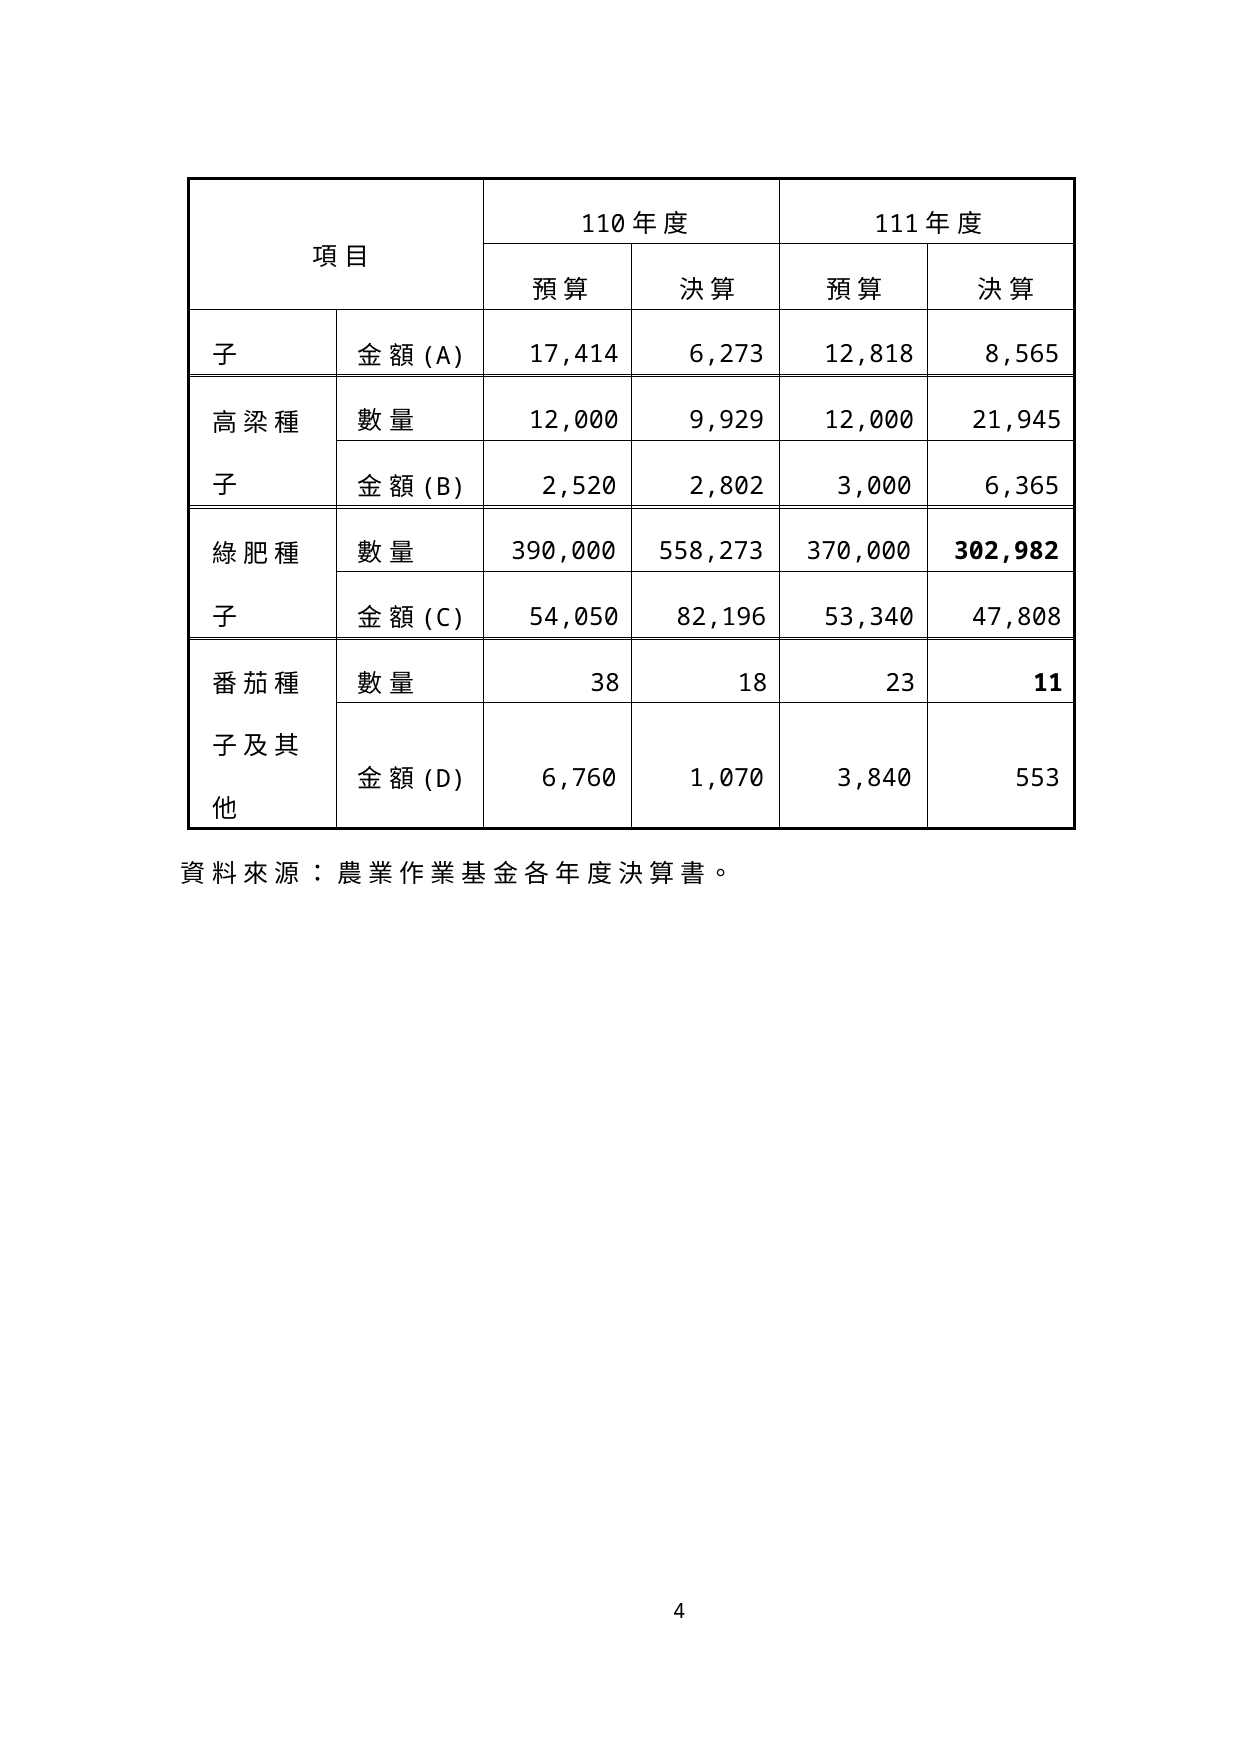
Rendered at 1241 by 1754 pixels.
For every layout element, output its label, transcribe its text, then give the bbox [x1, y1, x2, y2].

table_cell 預算 [484, 244, 631, 308]
table_cell 2,802 [632, 441, 779, 505]
table_cell 綠肥種子 [190, 509, 336, 637]
table_cell 23 [780, 640, 927, 702]
table_cell 數量 [337, 640, 483, 702]
table_cell 21,945 [928, 377, 1073, 440]
table_cell 決算 [632, 244, 779, 308]
table_cell 553 [928, 703, 1073, 827]
table_cell 12,000 [780, 377, 927, 440]
table_cell 558,273 [632, 509, 779, 571]
table_cell 38 [484, 640, 631, 702]
table_cell 3,840 [780, 703, 927, 827]
table_cell 370,000 [780, 509, 927, 571]
table_cell 8,565 [928, 310, 1073, 374]
table_cell 3,000 [780, 441, 927, 505]
table_cell 決算 [928, 244, 1073, 308]
table_cell 數量 [337, 509, 483, 571]
table_cell 82,196 [632, 572, 779, 637]
table_cell 12,000 [484, 377, 631, 440]
table_cell 6,365 [928, 441, 1073, 505]
table_cell 預算 [780, 244, 927, 308]
table_cell 302,982 [928, 509, 1073, 571]
table_header 110年度 [484, 180, 779, 243]
table_cell 金額(A) [337, 310, 483, 374]
table_cell 9,929 [632, 377, 779, 440]
table_cell 47,808 [928, 572, 1073, 637]
table_header 項目 [190, 180, 483, 308]
table_cell 54,050 [484, 572, 631, 637]
table_cell 11 [928, 640, 1073, 702]
table_cell 53,340 [780, 572, 927, 637]
table_cell 金額(B) [337, 441, 483, 505]
table_header 111年度 [780, 180, 1073, 243]
table_cell 1,070 [632, 703, 779, 827]
table_cell 子 [190, 310, 336, 374]
table_cell 數量 [337, 377, 483, 440]
table_cell 17,414 [484, 310, 631, 374]
table_cell 390,000 [484, 509, 631, 571]
table_cell 番茄種子及其他 [190, 640, 336, 827]
table_cell 金額(D) [337, 703, 483, 827]
table_cell 高梁種子 [190, 377, 336, 505]
table_cell 金額(C) [337, 572, 483, 637]
text 資料來源：農業作業基金各年度決算書。 [177, 830, 1063, 893]
table_cell 6,760 [484, 703, 631, 827]
table_cell 6,273 [632, 310, 779, 374]
table_cell 2,520 [484, 441, 631, 505]
table_cell 18 [632, 640, 779, 702]
table_cell 12,818 [780, 310, 927, 374]
